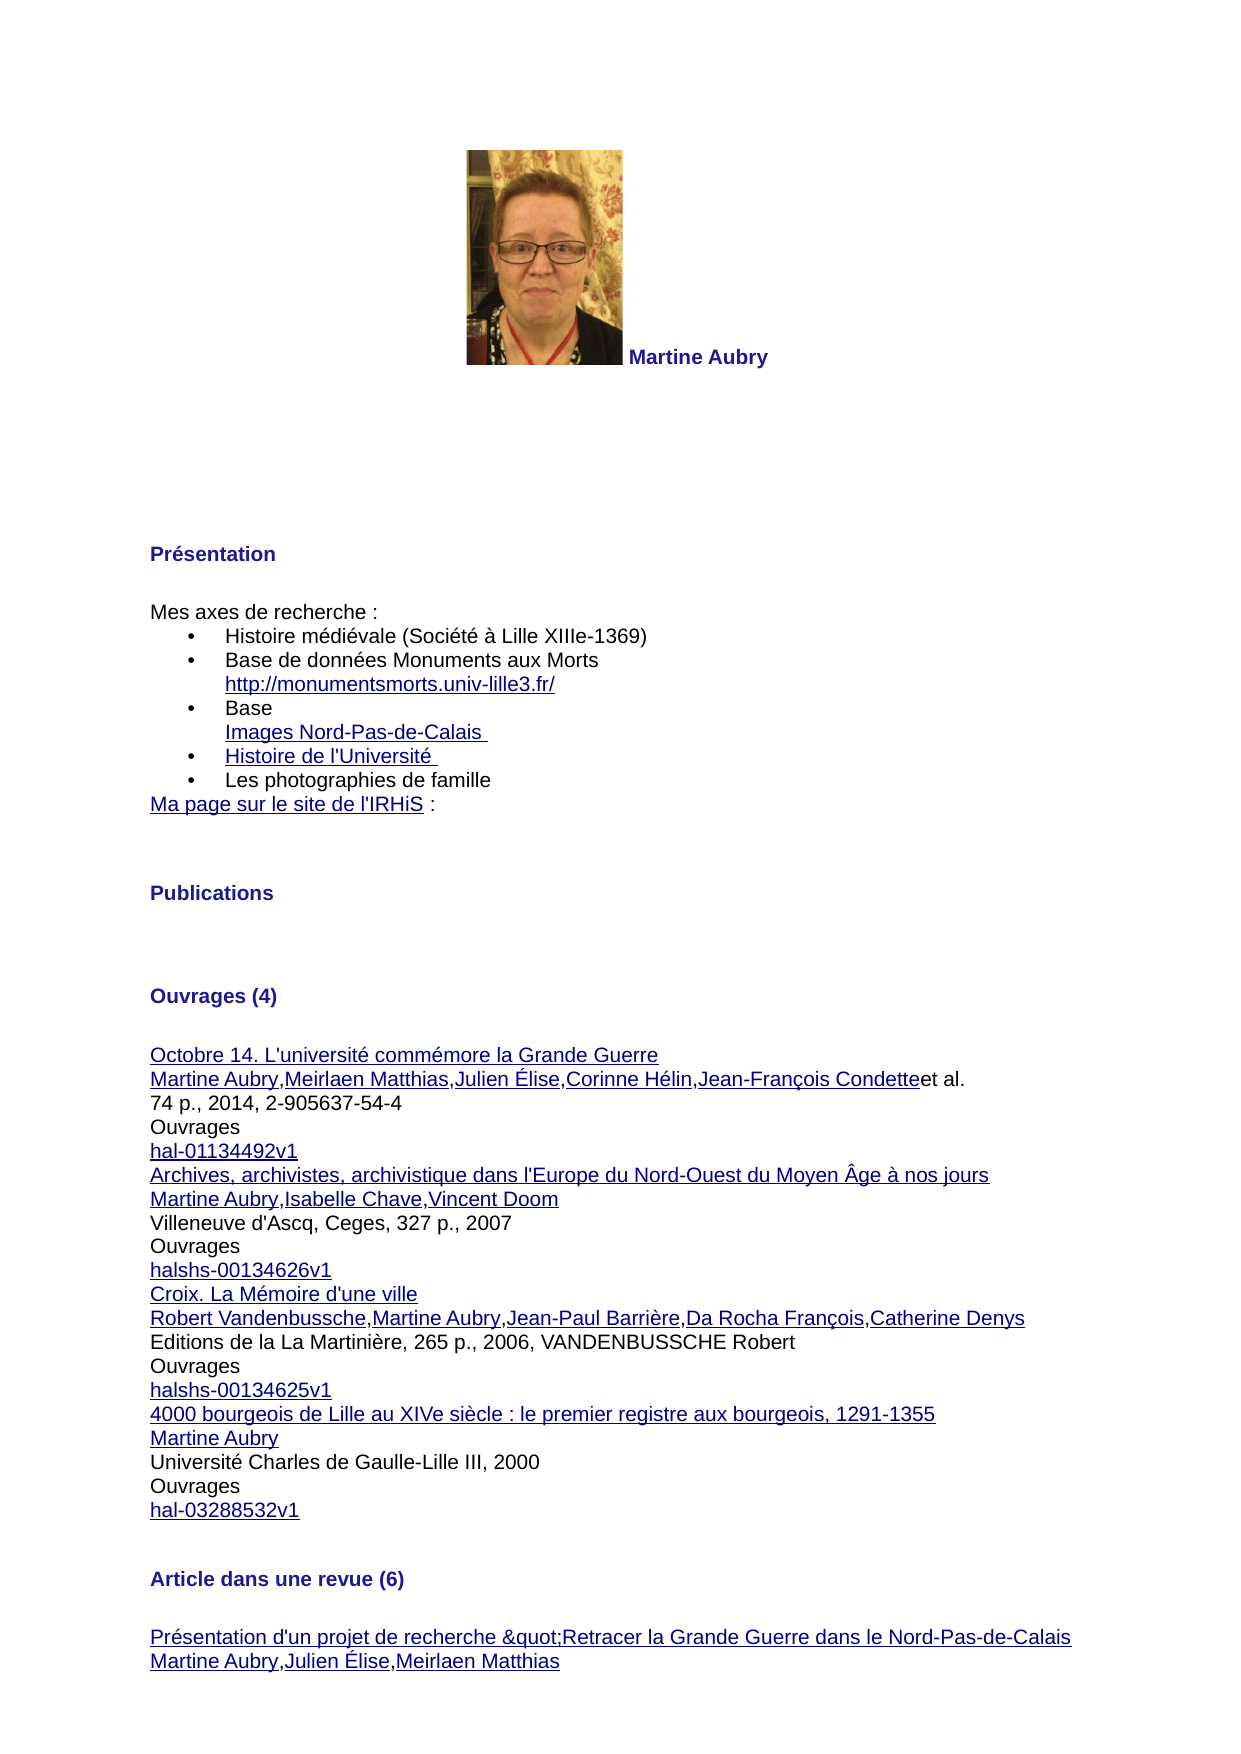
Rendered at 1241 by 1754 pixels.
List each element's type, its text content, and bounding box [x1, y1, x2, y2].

list Base de données Monuments aux Morts [187, 648, 1090, 672]
subtitle Publications [150, 881, 1090, 905]
list Base [187, 696, 1090, 720]
list Images Nord-Pas-de-Calais [187, 720, 1090, 744]
table_header Octobre 14. L'université commémore la Grande Guerre Martine Aubry,Meirlaen Matthias,Julien Élise,Corinne Hélin,Jean-François Condetteet al. 74 p., 2014, 2-905637-54-4 Ouvrages hal-01134492v1 [150, 1043, 1090, 1162]
list Les photographies de famille [187, 768, 1090, 792]
picture [466, 150, 623, 365]
table_header Présentation d'un projet de recherche &quot;Retracer la Grande Guerre dans le Nord-Pas-de-Calais Martine Aubry,Julien Élise,Meirlaen Matthias [150, 1625, 1090, 1673]
subtitle Article dans une revue (6) [150, 1567, 1090, 1591]
text Mes axes de recherche : [150, 600, 1090, 624]
text Ma page sur le site de l'IRHiS : [150, 792, 1090, 816]
table_cell Croix. La Mémoire d'une ville Robert Vandenbussche,Martine Aubry,Jean-Paul Barrière,Da Rocha François,Catherine Denys Editions de la La Martinière, 265 p., 2006, VANDENBUSSCHE Robert Ouvrages halshs-00134625v1 [150, 1282, 1090, 1402]
list http://monumentsmorts.univ-lille3.fr/ [187, 672, 1090, 696]
list Histoire de l'Université [187, 744, 1090, 768]
list Histoire médiévale (Société à Lille XIIIe-1369) [187, 624, 1090, 648]
table_cell 4000 bourgeois de Lille au XIVe siècle : le premier registre aux bourgeois, 1291-1355 Martine Aubry Université Charles de Gaulle-Lille III, 2000 Ouvrages hal-03288532v1 [150, 1402, 1090, 1522]
subtitle Ouvrages (4) [150, 984, 1090, 1008]
table_cell Archives, archivistes, archivistique dans l'Europe du Nord-Ouest du Moyen Âge à nos jours Martine Aubry,Isabelle Chave,Vincent Doom Villeneuve d'Ascq, Ceges, 327 p., 2007 Ouvrages halshs-00134626v1 [150, 1163, 1090, 1282]
subtitle Martine Aubry [150, 150, 1090, 369]
subtitle Présentation [150, 542, 1090, 566]
